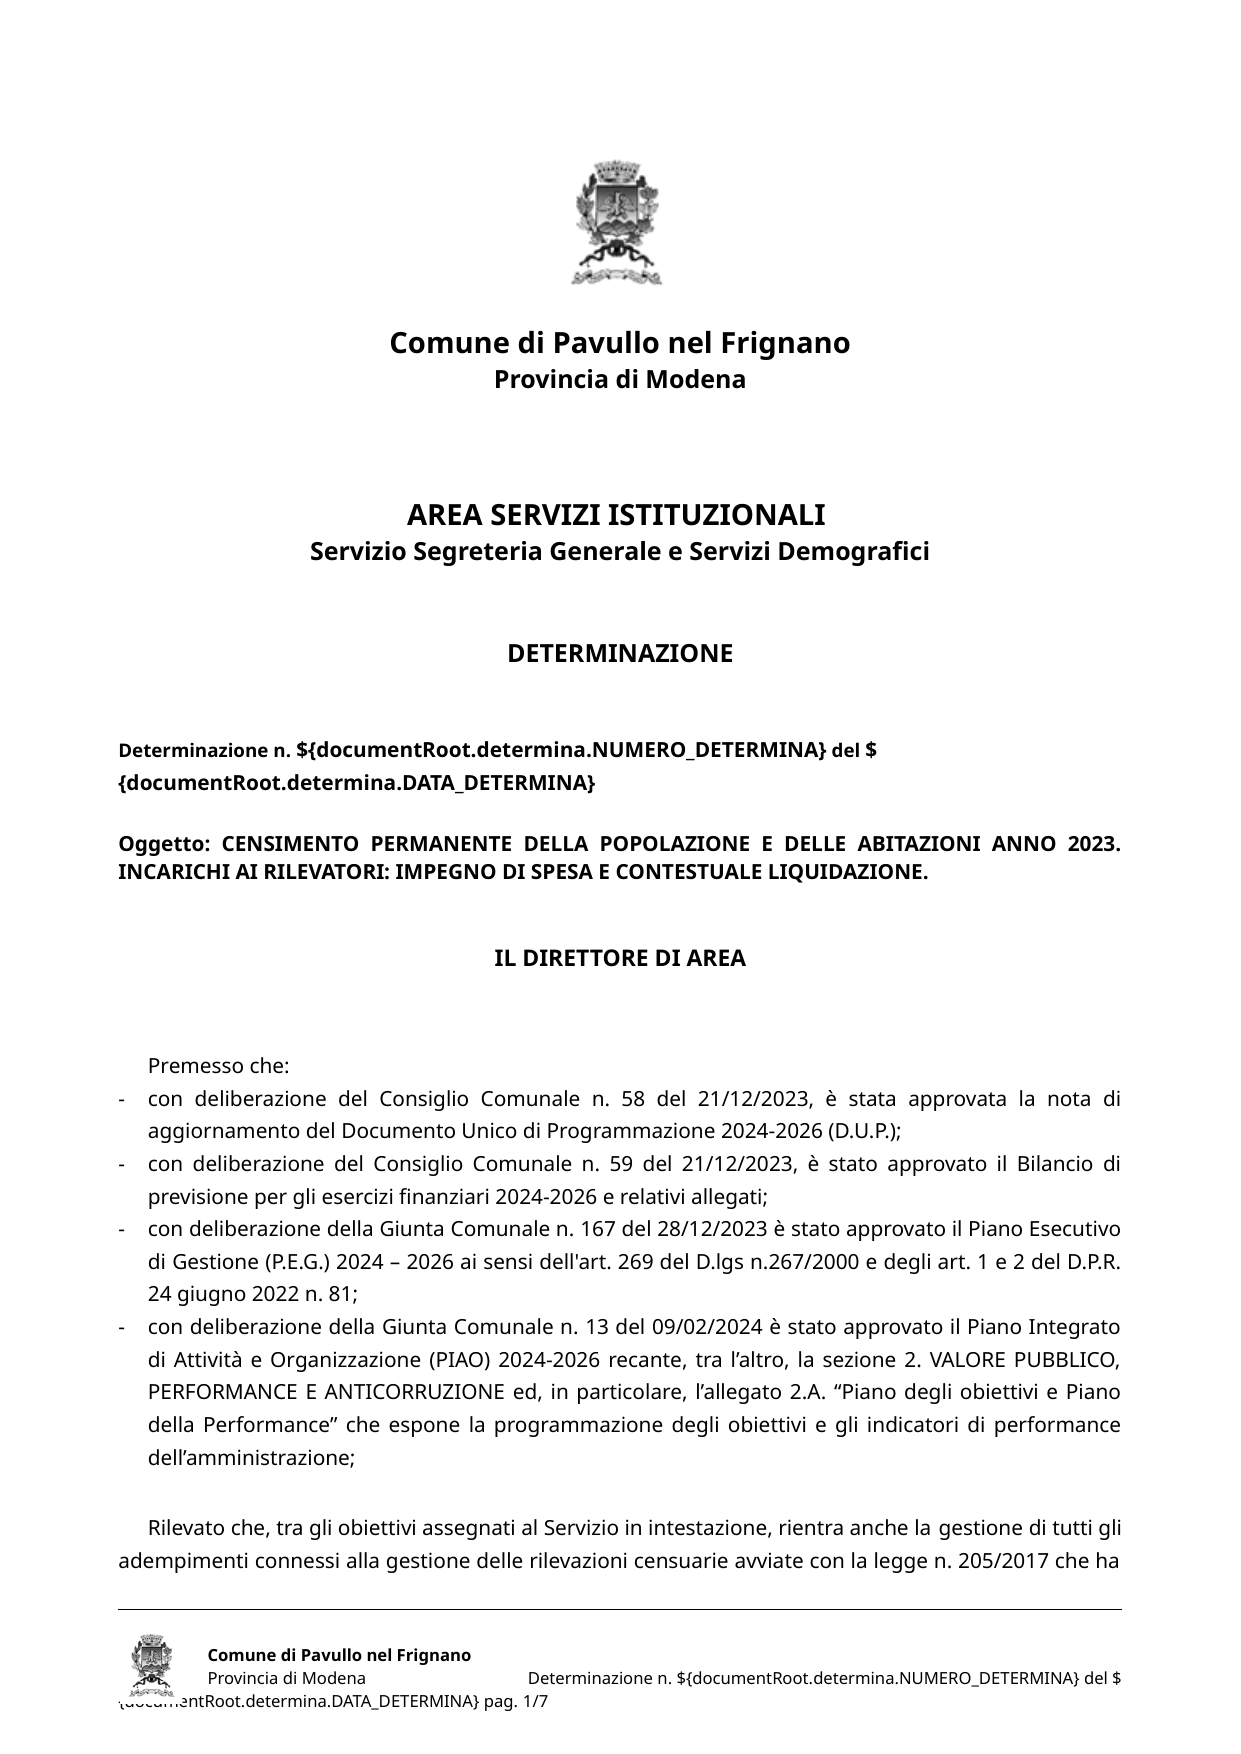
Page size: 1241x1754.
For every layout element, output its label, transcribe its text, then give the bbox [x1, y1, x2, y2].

text Rilevato che, tra gli obiettivi assegnati al Servizio in intestazione, rientra anche la gestione di tutti gli adempimenti connessi alla gestione delle rilevazioni censuarie avviate con la legge n. 205/2017 che ha [118, 1513, 1122, 1574]
text DETERMINAZIONE [118, 636, 1122, 670]
text Premesso che: [118, 1051, 1122, 1080]
list con deliberazione del Consiglio Comunale n. 58 del 21/12/2023, è stata approvata la nota di aggiornamento del Documento Unico di Programmazione 2024-2026 (D.U.P.); [118, 1084, 1122, 1145]
text Servizio Segreteria Generale e Servizi Demografici [118, 533, 1122, 568]
list con deliberazione della Giunta Comunale n. 13 del 09/02/2024 è stato approvato il Piano Integrato di Attività e Organizzazione (PIAO) 2024-2026 recante, tra l’altro, la sezione 2. VALORE PUBBLICO, PERFORMANCE E ANTICORRUZIONE ed, in particolare, l’allegato 2.A. “Piano degli obiettivi e Piano della Performance” che espone la programmazione degli obiettivi e gli indicatori di performance dell’amministrazione; [118, 1312, 1122, 1471]
text Determinazione n. ${documentRoot.determina.NUMERO_DETERMINA} del ${documentRoot.determina.DATA_DETERMINA} [118, 735, 1122, 796]
text Oggetto: CENSIMENTO PERMANENTE DELLA POPOLAZIONE E DELLE ABITAZIONI ANNO 2023. INCARICHI AI RILEVATORI: IMPEGNO DI SPESA E CONTESTUALE LIQUIDAZIONE. [118, 829, 1122, 886]
text IL DIRETTORE DI AREA [118, 942, 1122, 974]
list con deliberazione del Consiglio Comunale n. 59 del 21/12/2023, è stato approvato il Bilancio di previsione per gli esercizi finanziari 2024-2026 e relativi allegati; [118, 1149, 1122, 1210]
list con deliberazione della Giunta Comunale n. 167 del 28/12/2023 è stato approvato il Piano Esecutivo di Gestione (P.E.G.) 2024 – 2026 ai sensi dell'art. 269 del D.lgs n.267/2000 e degli art. 1 e 2 del D.P.R. 24 giugno 2022 n. 81; [118, 1214, 1122, 1308]
picture [120, 1631, 183, 1704]
picture [546, 152, 695, 289]
text AREA SERVIZI ISTITUZIONALI [118, 494, 1122, 533]
